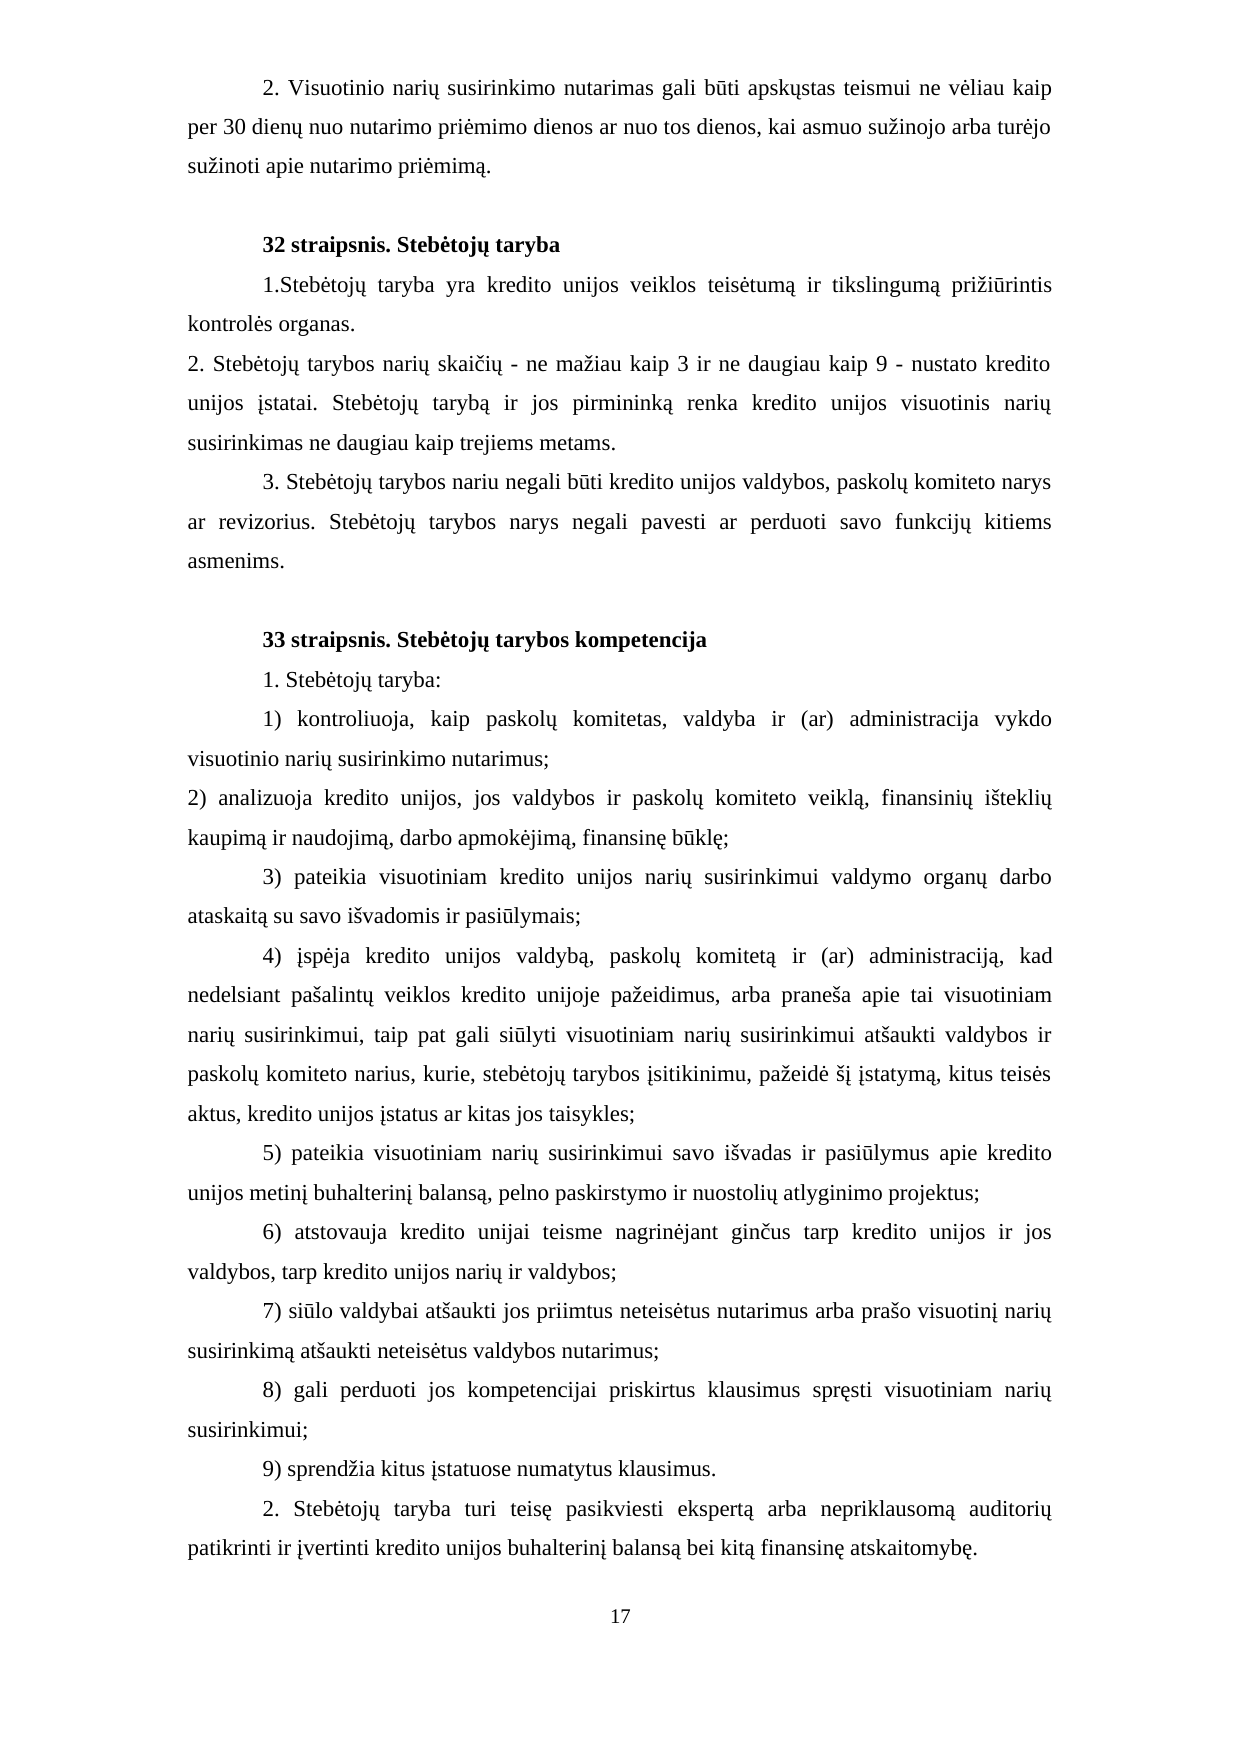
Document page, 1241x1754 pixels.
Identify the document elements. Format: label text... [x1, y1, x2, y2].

text 2. Stebėtojų taryba turi teisę pasikviesti ekspertą arba nepriklausomą auditorių patikrinti ir įvertinti kredito unijos buhalterinį balansą bei kitą finansinę atskaitomybę. [187, 1495, 1053, 1561]
text 3) pateikia visuotiniam kredito unijos narių susirinkimui valdymo organų darbo ataskaitą su savo išvadomis ir pasiūlymais; [187, 863, 1053, 929]
text 5) pateikia visuotiniam narių susirinkimui savo išvadas ir pasiūlymus apie kredito unijos metinį buhalterinį balansą, pelno paskirstymo ir nuostolių atlyginimo projektus; [187, 1139, 1053, 1205]
text 1.Stebėtojų taryba yra kredito unijos veiklos teisėtumą ir tikslingumą prižiūrintis kontrolės organas. [187, 271, 1053, 337]
text 9) sprendžia kitus įstatuose numatytus klausimus. [187, 1455, 1053, 1482]
text 3. Stebėtojų tarybos nariu negali būti kredito unijos valdybos, paskolų komiteto narys ar revizorius. Stebėtojų tarybos narys negali pavesti ar perduoti savo funkcijų kitiems asmenims. [187, 468, 1053, 574]
text 4) įspėja kredito unijos valdybą, paskolų komitetą ir (ar) administraciją, kad nedelsiant pašalintų veiklos kredito unijoje pažeidimus, arba praneša apie tai visuotiniam narių susirinkimui, taip pat gali siūlyti visuotiniam narių susirinkimui atšaukti valdybos ir paskolų komiteto narius, kurie, stebėtojų tarybos įsitikinimu, pažeidė šį įstatymą, kitus teisės aktus, kredito unijos įstatus ar kitas jos taisykles; [187, 942, 1053, 1126]
text 1. Stebėtojų taryba: [187, 666, 1053, 692]
text 8) gali perduoti jos kompetencijai priskirtus klausimus spręsti visuotiniam narių susirinkimui; [187, 1376, 1053, 1442]
text 2) analizuoja kredito unijos, jos valdybos ir paskolų komiteto veiklą, finansinių išteklių kaupimą ir naudojimą, darbo apmokėjimą, finansinę būklę; [187, 784, 1053, 850]
text 33 straipsnis. Stebėtojų tarybos kompetencija [187, 626, 1053, 653]
text 2. Visuotinio narių susirinkimo nutarimas gali būti apskųstas teismui ne vėliau kaip per 30 dienų nuo nutarimo priėmimo dienos ar nuo tos dienos, kai asmuo sužinojo arba turėjo sužinoti apie nutarimo priėmimą. [187, 73, 1053, 179]
text 7) siūlo valdybai atšaukti jos priimtus neteisėtus nutarimus arba prašo visuotinį narių susirinkimą atšaukti neteisėtus valdybos nutarimus; [187, 1297, 1053, 1363]
text 6) atstovauja kredito unijai teisme nagrinėjant ginčus tarp kredito unijos ir jos valdybos, tarp kredito unijos narių ir valdybos; [187, 1218, 1053, 1284]
text 2. Stebėtojų tarybos narių skaičių - ne mažiau kaip 3 ir ne daugiau kaip 9 - nustato kredito unijos įstatai. Stebėtojų tarybą ir jos pirmininką renka kredito unijos visuotinis narių susirinkimas ne daugiau kaip trejiems metams. [187, 350, 1053, 455]
text 1) kontroliuoja, kaip paskolų komitetas, valdyba ir (ar) administracija vykdo visuotinio narių susirinkimo nutarimus; [187, 705, 1053, 771]
text 32 straipsnis. Stebėtojų taryba [187, 231, 1053, 258]
